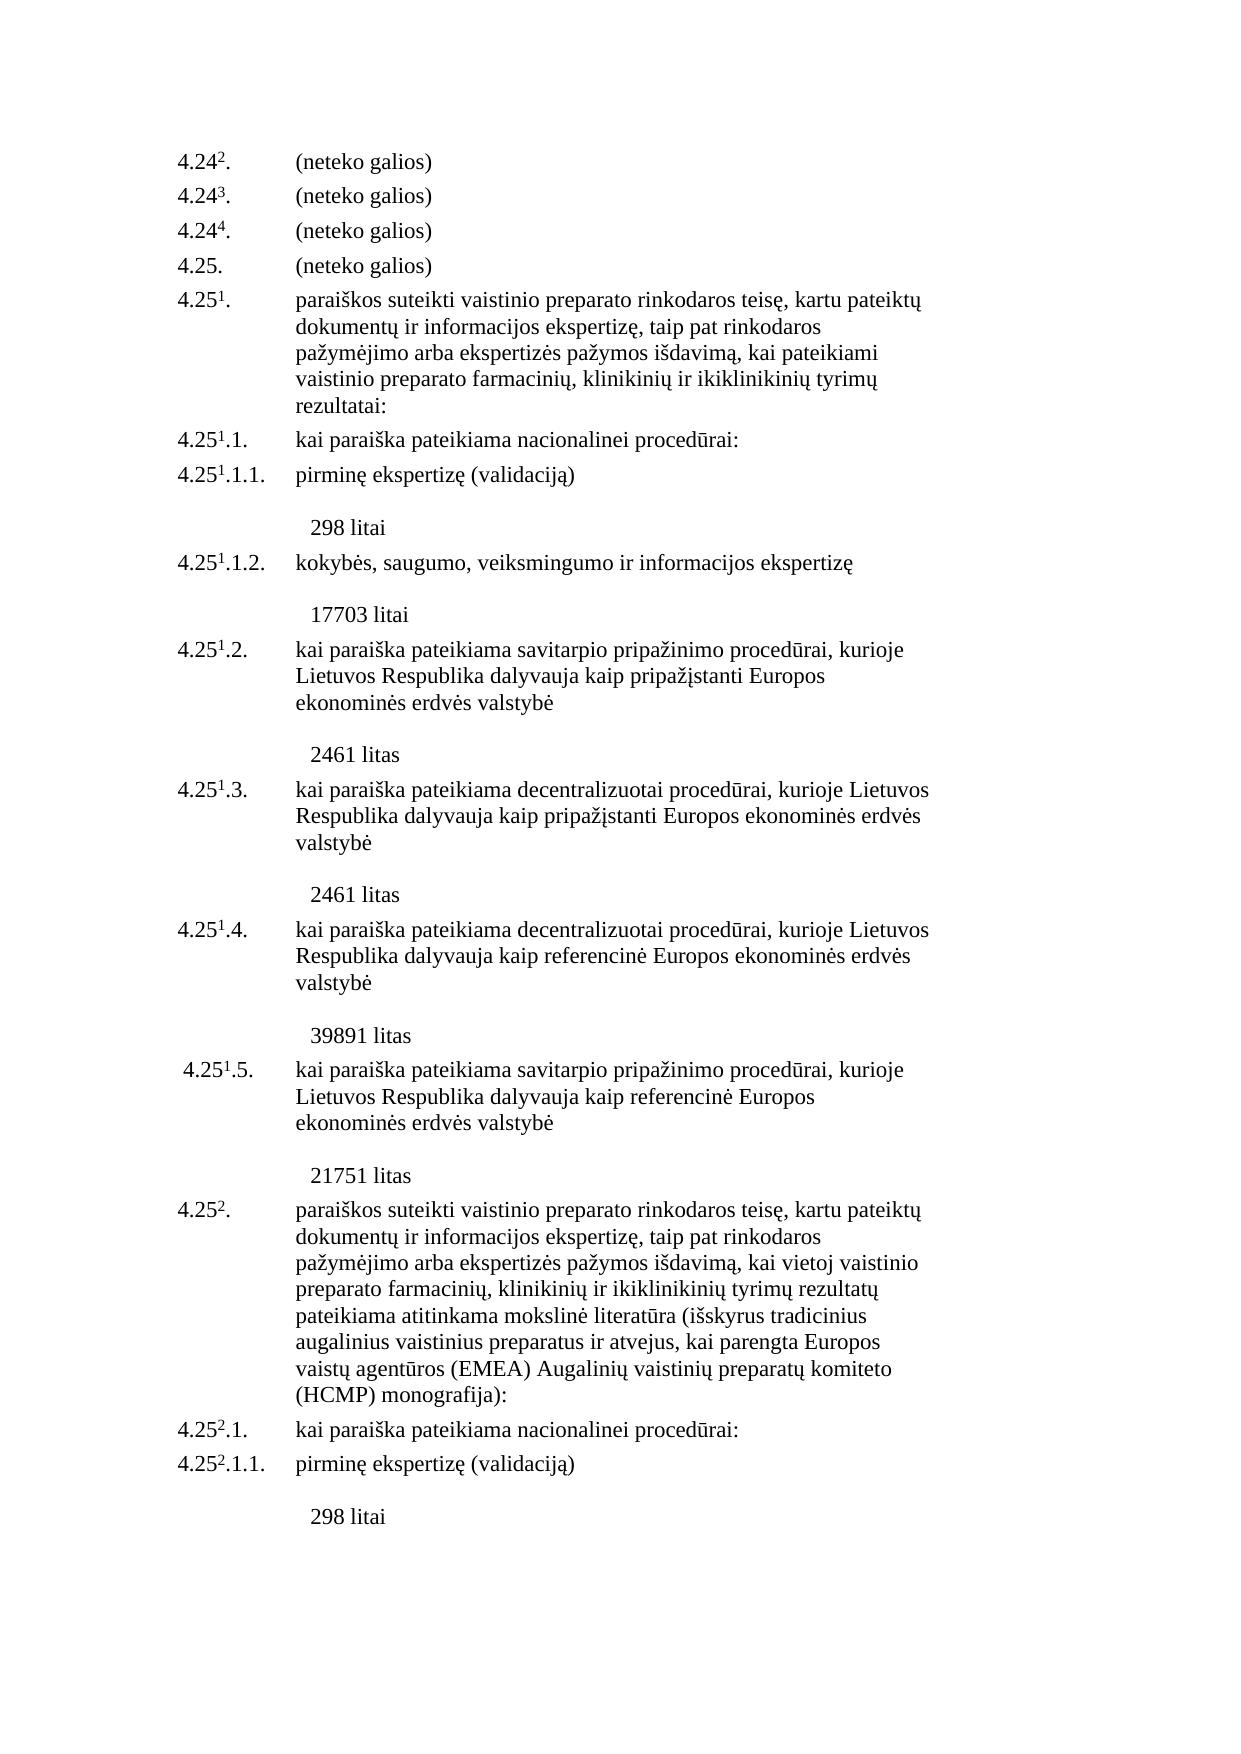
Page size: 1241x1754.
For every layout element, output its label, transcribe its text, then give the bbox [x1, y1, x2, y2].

text 4.251.4. kai paraiška pateikiama decentralizuotai procedūrai, kurioje Lietuvos Respublika dalyvauja kaip referencinė Europos ekonominės erdvės valstybė 39891 litas [177, 916, 930, 1048]
text 4.244. (neteko galios) [177, 217, 945, 243]
text 4.242. (neteko galios) [177, 148, 1122, 174]
text 4.252.1. kai paraiška pateikiama nacionalinei procedūrai: [177, 1416, 930, 1442]
text 4.251.3. kai paraiška pateikiama decentralizuotai procedūrai, kurioje Lietuvos Respublika dalyvauja kaip pripažįstanti Europos ekonominės erdvės valstybė 2461 litas [177, 776, 930, 908]
text 4.252. paraiškos suteikti vaistinio preparato rinkodaros teisę, kartu pateiktų dokumentų ir informacijos ekspertizę, taip pat rinkodaros pažymėjimo arba ekspertizės pažymos išdavimą, kai vietoj vaistinio preparato farmacinių, klinikinių ir ikiklinikinių tyrimų rezultatų pateikiama atitinkama mokslinė literatūra (išskyrus tradicinius augalinius vaistinius preparatus ir atvejus, kai parengta Europos vaistų agentūros (EMEA) Augalinių vaistinių preparatų komiteto (HCMP) monografija): [177, 1196, 930, 1407]
text 4.251.1.1. pirminę ekspertizę (validaciją) 298 litai [177, 461, 930, 540]
text 4.251. paraiškos suteikti vaistinio preparato rinkodaros teisę, kartu pateiktų dokumentų ir informacijos ekspertizę, taip pat rinkodaros pažymėjimo arba ekspertizės pažymos išdavimą, kai pateikiami vaistinio preparato farmacinių, klinikinių ir ikiklinikinių tyrimų rezultatai: [177, 286, 930, 418]
text 4.251.1.2. kokybės, saugumo, veiksmingumo ir informacijos ekspertizę 17703 litai [177, 549, 930, 628]
text 4.252.1.1. pirminę ekspertizę (validaciją) 298 litai [177, 1450, 930, 1529]
text 4.251.5. kai paraiška pateikiama savitarpio pripažinimo procedūrai, kurioje Lietuvos Respublika dalyvauja kaip referencinė Europos ekonominės erdvės valstybė 21751 litas [177, 1056, 930, 1188]
text 4.25. (neteko galios) [177, 252, 945, 278]
text 4.251.1. kai paraiška pateikiama nacionalinei procedūrai: [177, 427, 930, 453]
text 4.251.2. kai paraiška pateikiama savitarpio pripažinimo procedūrai, kurioje Lietuvos Respublika dalyvauja kaip pripažįstanti Europos ekonominės erdvės valstybė 2461 litas [177, 636, 930, 768]
text 4.243. (neteko galios) [177, 182, 1122, 209]
